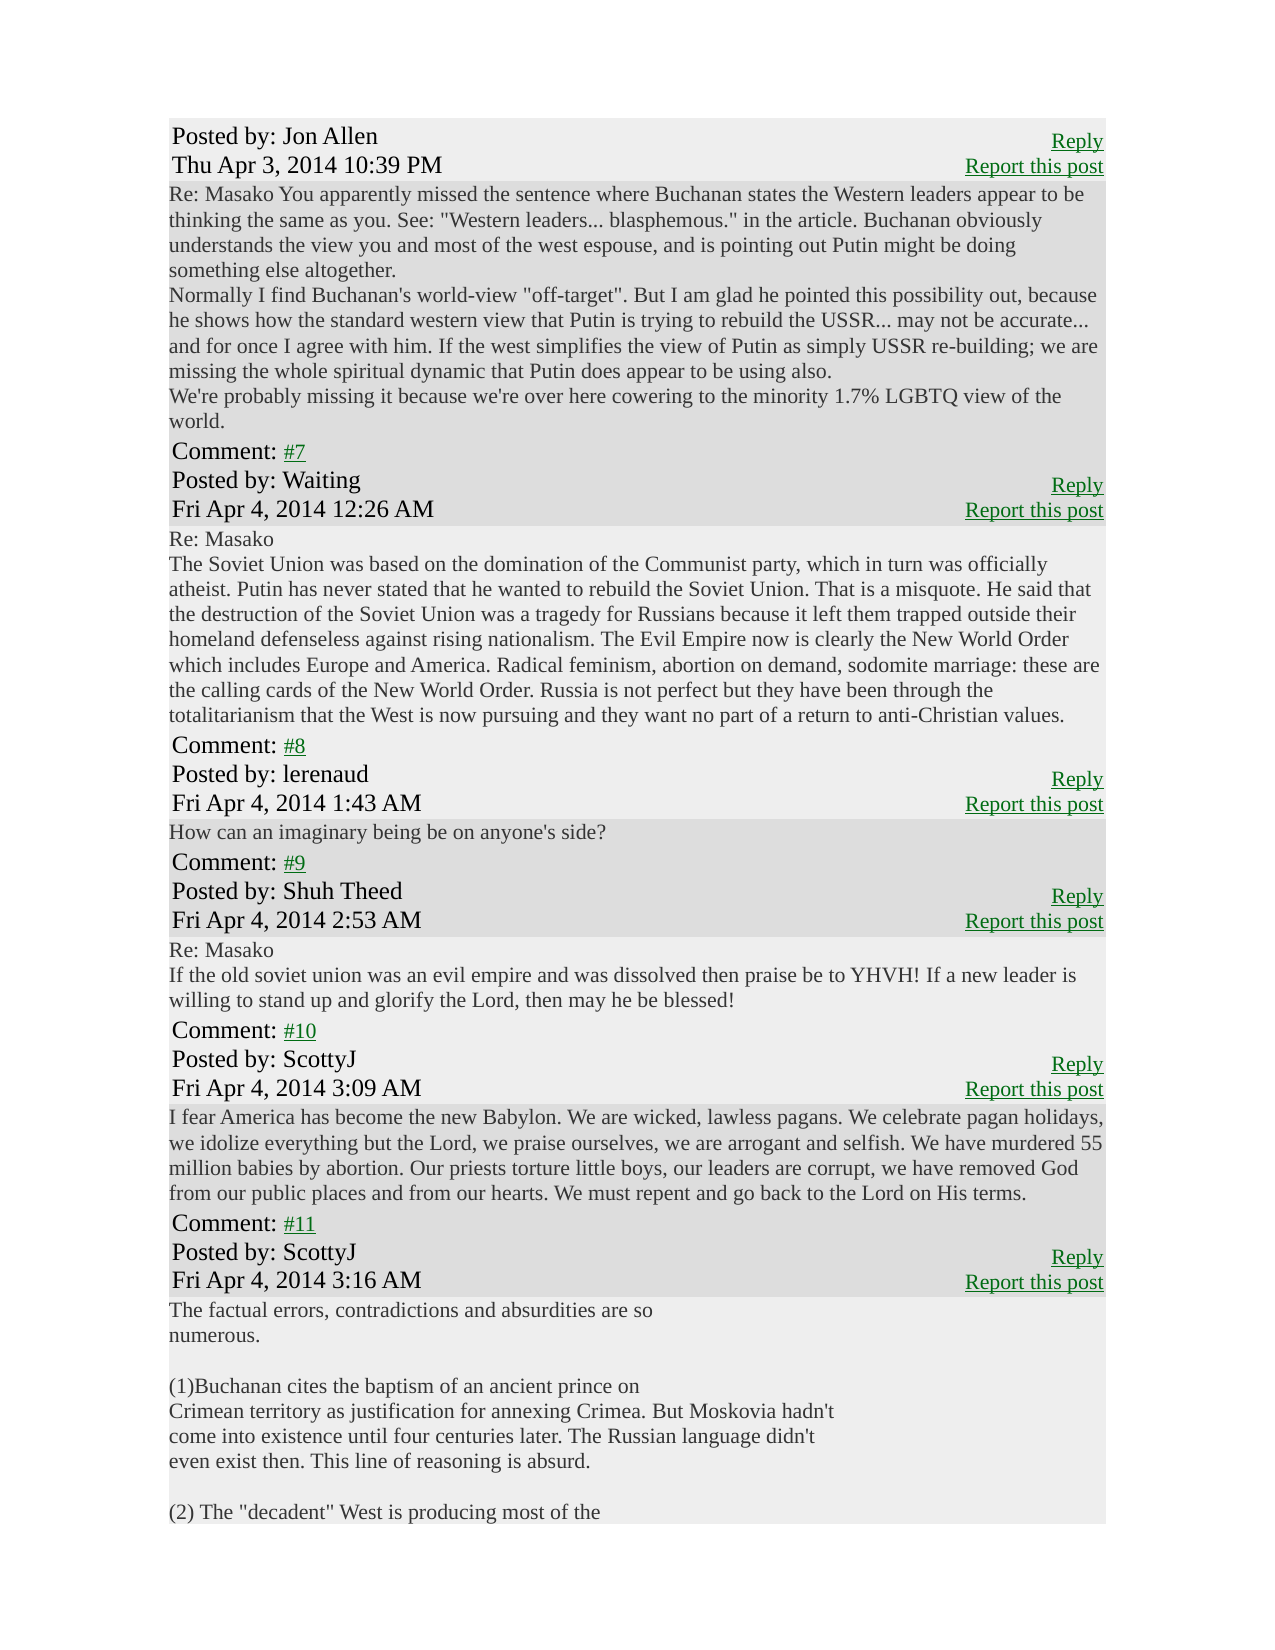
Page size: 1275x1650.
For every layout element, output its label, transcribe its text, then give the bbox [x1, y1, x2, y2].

table_header Posted by: Jon Allen Thu Apr 3, 2014 10:39 PM [169, 118, 872, 181]
table_header Comment: #10 Posted by: ScottyJ Fri Apr 4, 2014 3:09 AM [169, 1012, 872, 1104]
table_header Comment: #11 Posted by: ScottyJ Fri Apr 4, 2014 3:16 AM [169, 1205, 872, 1297]
table_cell Re: Masako If the old soviet union was an evil empire and was dissolved then praise be to YHVH! If a new leader is willing to stand up and glorify the Lord, then may he be blessed! [169, 937, 1106, 1012]
table_header Comment: #8 Posted by: lerenaud Fri Apr 4, 2014 1:43 AM [169, 727, 872, 819]
table_header Reply Report this post [872, 1205, 1106, 1297]
table_header Comment: #9 Posted by: Shuh Theed Fri Apr 4, 2014 2:53 AM [169, 845, 872, 937]
table_header Reply Report this post [872, 1012, 1106, 1104]
table_cell How can an imaginary being be on anyone's side? [169, 819, 1106, 845]
table_cell Re: Masako You apparently missed the sentence where Buchanan states the Western leaders appear to be thinking the same as you. See: "Western leaders... blasphemous." in the article. Buchanan obviously understands the view you and most of the west espouse, and is pointing out Putin might be doing something else altogether. Normally I find Buchanan's world-view "off-target". But I am glad he pointed this possibility out, because he shows how the standard western view that Putin is trying to rebuild the USSR... may not be accurate... and for once I agree with him. If the west simplifies the view of Putin as simply USSR re-building; we are missing the whole spiritual dynamic that Putin does appear to be using also. We're probably missing it because we're over here cowering to the minority 1.7% LGBTQ view of the world. [169, 181, 1106, 434]
table_header Reply Report this post [872, 845, 1106, 937]
table_header Reply Report this post [872, 118, 1106, 181]
table_cell I fear America has become the new Babylon. We are wicked, lawless pagans. We celebrate pagan holidays, we idolize everything but the Lord, we praise ourselves, we are arrogant and selfish. We have murdered 55 million babies by abortion. Our priests torture little boys, our leaders are corrupt, we have removed God from our public places and from our hearts. We must repent and go back to the Lord on His terms. [169, 1104, 1106, 1205]
table_cell The factual errors, contradictions and absurdities are so numerous. (1)Buchanan cites the baptism of an ancient prince on Crimean territory as justification for annexing Crimea. But Moskovia hadn't come into existence until four centuries later. The Russian language didn't even exist then. This line of reasoning is absurd. (2) The "decadent" West is producing most of the [169, 1297, 1106, 1524]
table_cell Re: Masako The Soviet Union was based on the domination of the Communist party, which in turn was officially atheist. Putin has never stated that he wanted to rebuild the Soviet Union. That is a misquote. He said that the destruction of the Soviet Union was a tragedy for Russians because it left them trapped outside their homeland defenseless against rising nationalism. The Evil Empire now is clearly the New World Order which includes Europe and America. Radical feminism, abortion on demand, sodomite marriage: these are the calling cards of the New World Order. Russia is not perfect but they have been through the totalitarianism that the West is now pursuing and they want no part of a return to anti-Christian values. [169, 526, 1106, 727]
table_header Comment: #7 Posted by: Waiting Fri Apr 4, 2014 12:26 AM [169, 434, 872, 526]
table_header Reply Report this post [872, 727, 1106, 819]
table_header Reply Report this post [872, 434, 1106, 526]
